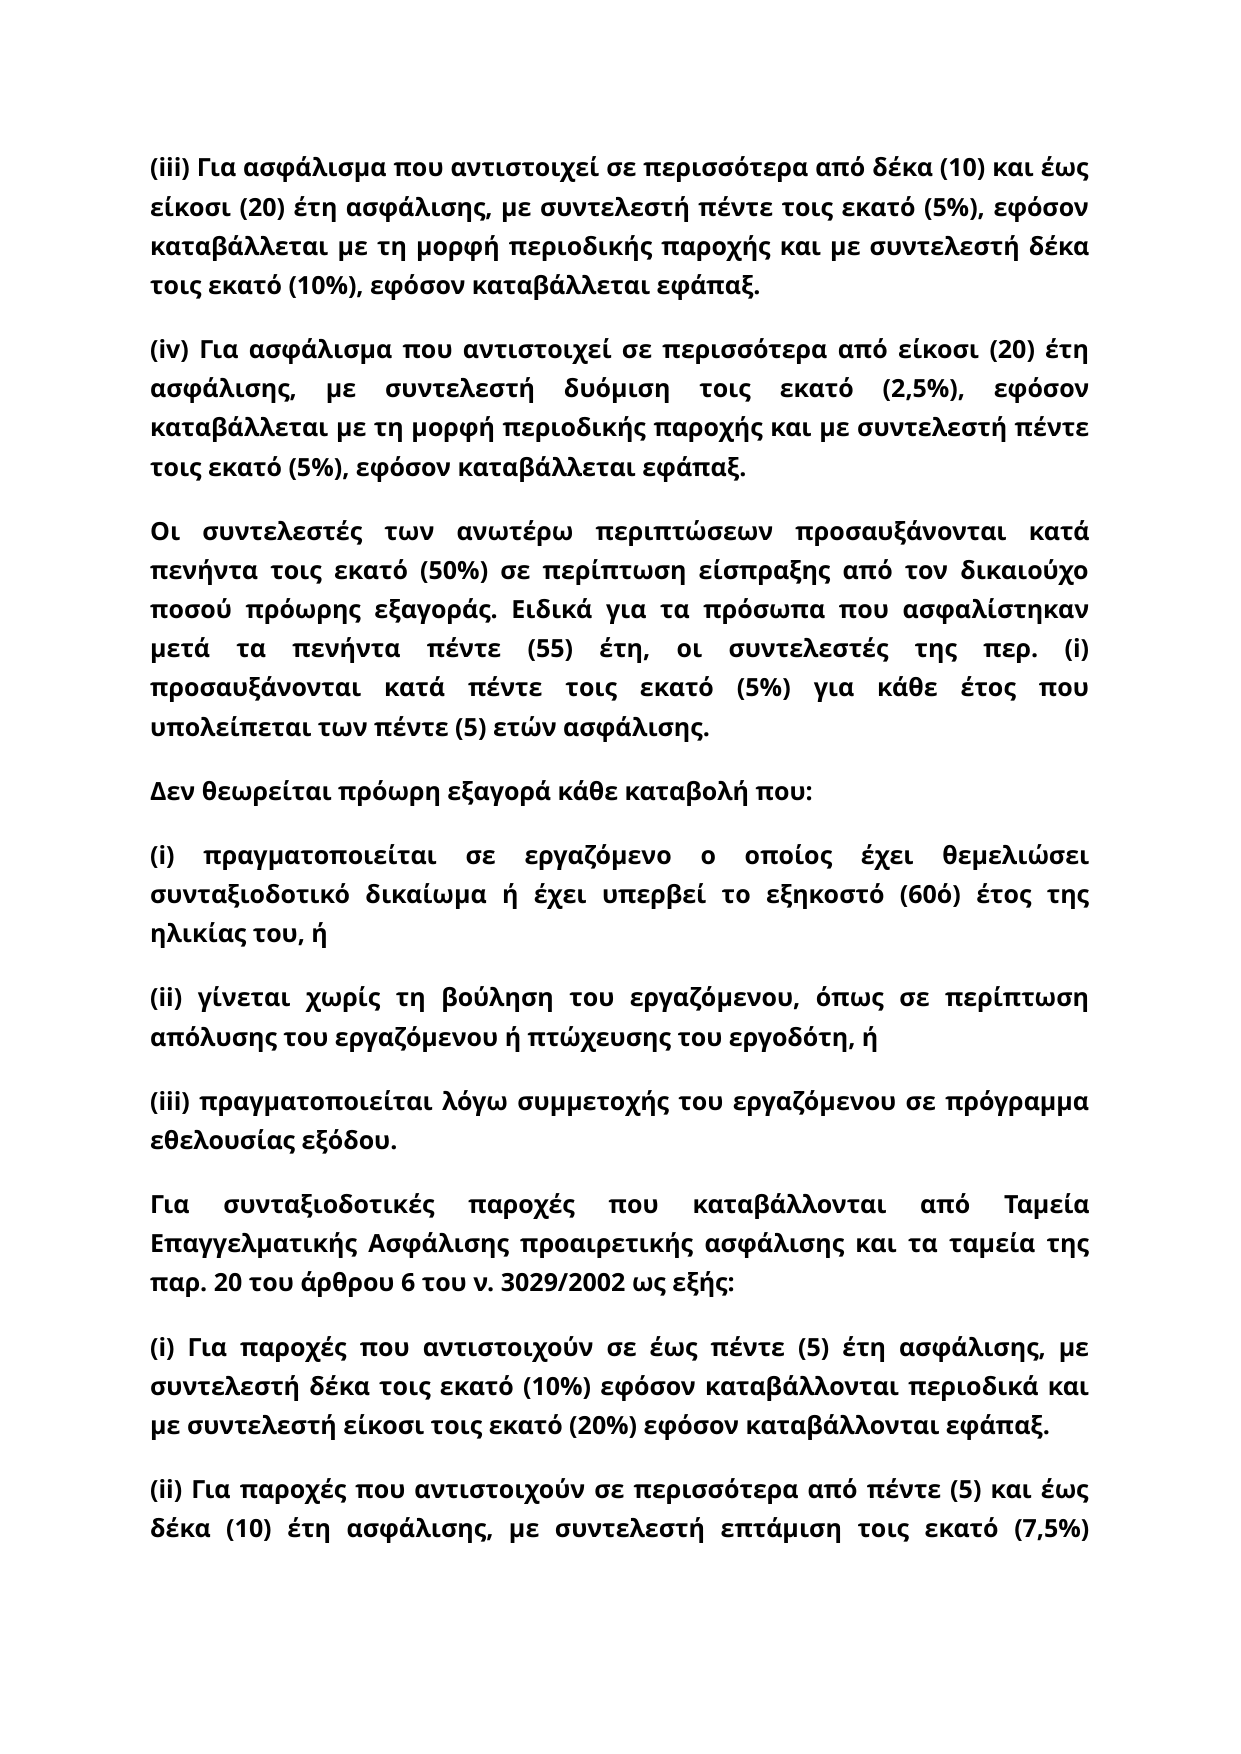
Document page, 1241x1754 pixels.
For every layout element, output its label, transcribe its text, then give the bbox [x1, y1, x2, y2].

text (i) πραγματοποιείται σε εργαζόμενο ο οποίος έχει θεμελιώσει συνταξιοδοτικό δικαίωμα ή έχει υπερβεί το εξηκοστό (60ό) έτος της ηλικίας του, ή [150, 837, 1090, 950]
text (iii) πραγματοποιείται λόγω συμμετοχής του εργαζόμενου σε πρόγραμμα εθελουσίας εξόδου. [150, 1083, 1090, 1157]
text (iv) Για ασφάλισμα που αντιστοιχεί σε περισσότερα από είκοσι (20) έτη ασφάλισης, με συντελεστή δυόμιση τοις εκατό (2,5%), εφόσον καταβάλλεται με τη μορφή περιοδικής παροχής και με συντελεστή πέντε τοις εκατό (5%), εφόσον καταβάλλεται εφάπαξ. [150, 332, 1090, 483]
text (iii) Για ασφάλισμα που αντιστοιχεί σε περισσότερα από δέκα (10) και έως είκοσι (20) έτη ασφάλισης, με συντελεστή πέντε τοις εκατό (5%), εφόσον καταβάλλεται με τη μορφή περιοδικής παροχής και με συντελεστή δέκα τοις εκατό (10%), εφόσον καταβάλλεται εφάπαξ. [150, 150, 1090, 302]
text (ii) γίνεται χωρίς τη βούληση του εργαζόμενου, όπως σε περίπτωση απόλυσης του εργαζόμενου ή πτώχευσης του εργοδότη, ή [150, 980, 1090, 1053]
text Δεν θεωρείται πρόωρη εξαγορά κάθε καταβολή που: [150, 773, 1090, 807]
text (ii) Για παροχές που αντιστοιχούν σε περισσότερα από πέντε (5) και έως δέκα (10) έτη ασφάλισης, με συντελεστή επτάμιση τοις εκατό (7,5%) [150, 1472, 1090, 1545]
text (i) Για παροχές που αντιστοιχούν σε έως πέντε (5) έτη ασφάλισης, με συντελεστή δέκα τοις εκατό (10%) εφόσον καταβάλλονται περιοδικά και με συντελεστή είκοσι τοις εκατό (20%) εφόσον καταβάλλονται εφάπαξ. [150, 1329, 1090, 1442]
text Οι συντελεστές των ανωτέρω περιπτώσεων προσαυξάνονται κατά πενήντα τοις εκατό (50%) σε περίπτωση είσπραξης από τον δικαιούχο ποσού πρόωρης εξαγοράς. Ειδικά για τα πρόσωπα που ασφαλίστηκαν μετά τα πενήντα πέντε (55) έτη, οι συντελεστές της περ. (i) προσαυξάνονται κατά πέντε τοις εκατό (5%) για κάθε έτος που υπολείπεται των πέντε (5) ετών ασφάλισης. [150, 513, 1090, 743]
text Για συνταξιοδοτικές παροχές που καταβάλλονται από Ταμεία Επαγγελματικής Ασφάλισης προαιρετικής ασφάλισης και τα ταμεία της παρ. 20 του άρθρου 6 του ν. 3029/2002 ως εξής: [150, 1187, 1090, 1299]
